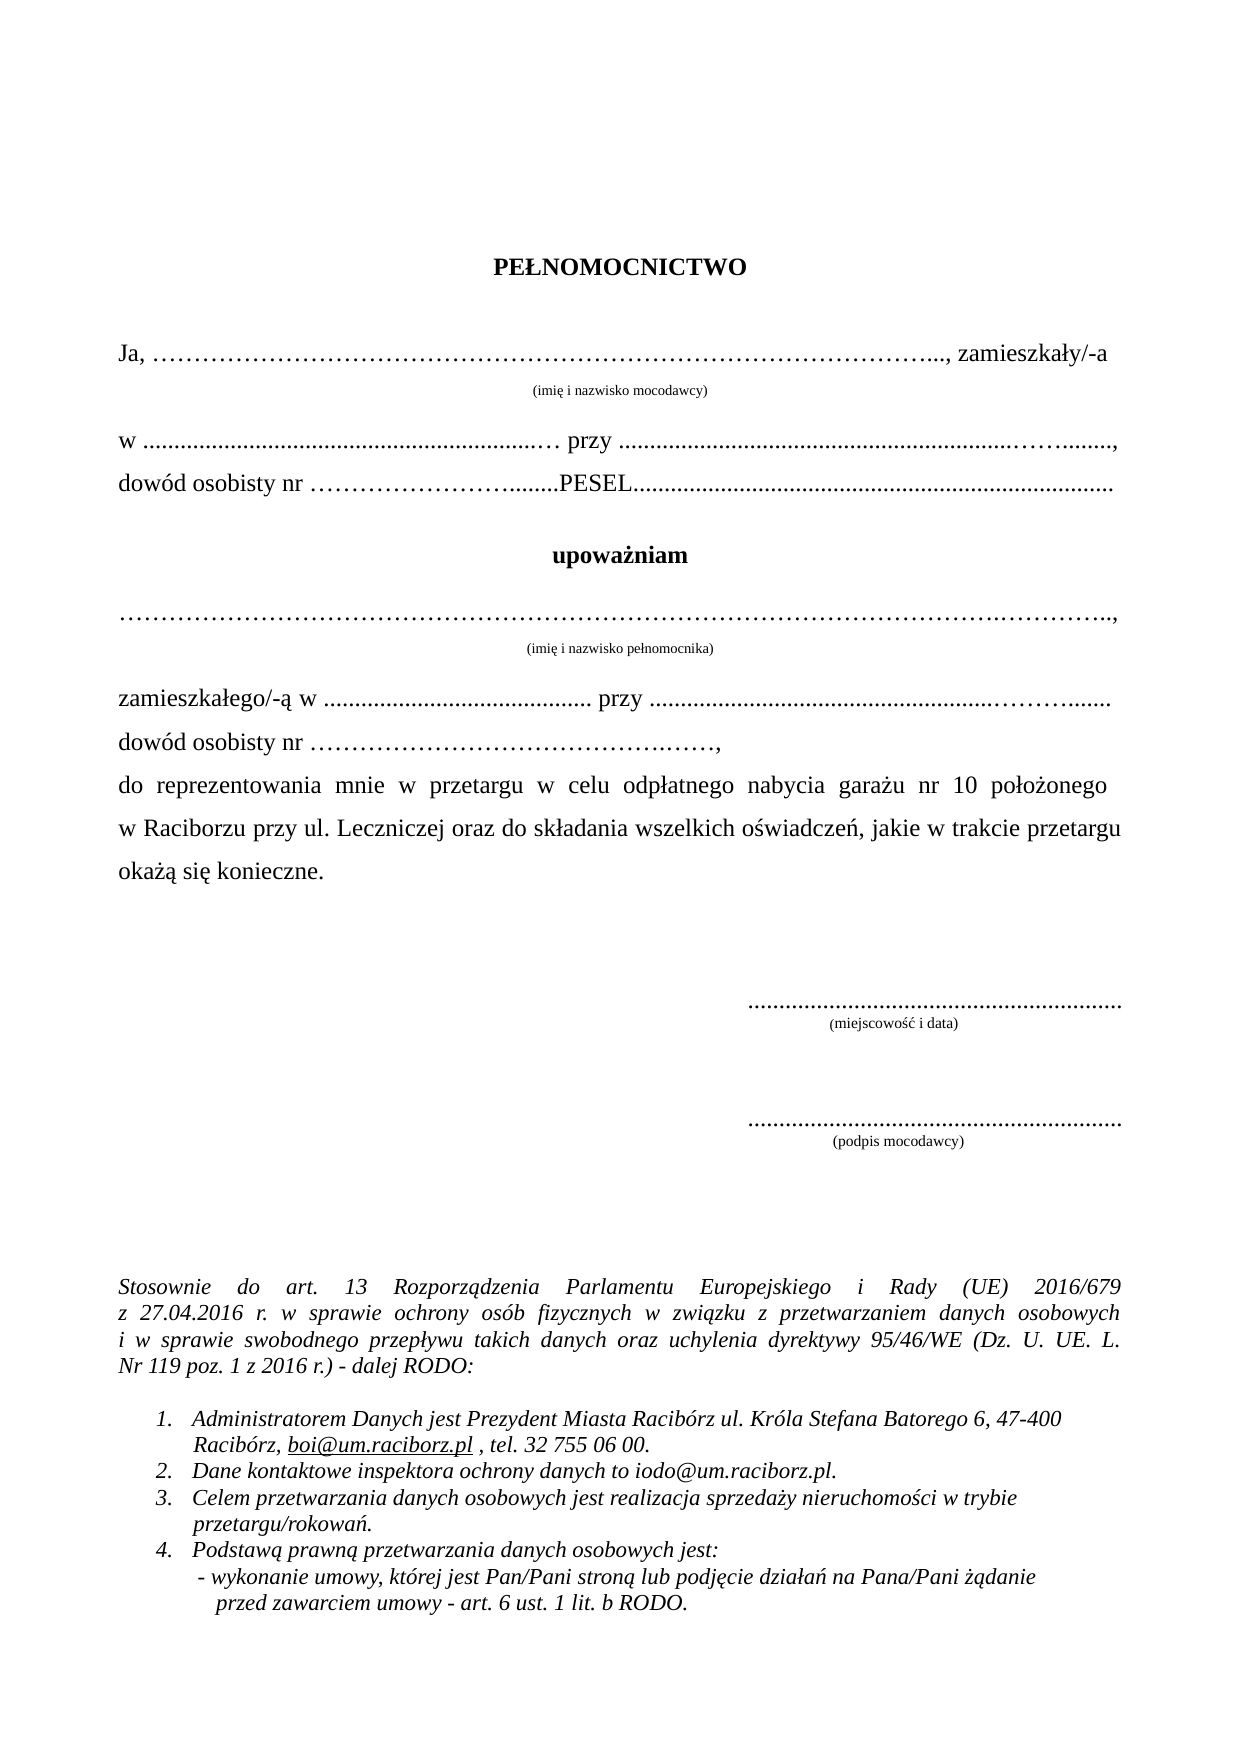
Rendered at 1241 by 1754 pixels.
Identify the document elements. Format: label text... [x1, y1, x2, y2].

list - wykonanie umowy, której jest Pan/Pani stroną lub podjęcie działań na Pana/Pani żądanie przed zawarciem umowy - art. 6 ust. 1 lit. b RODO. [118, 1563, 1122, 1616]
text PEŁNOMOCNICTWO [118, 252, 1122, 281]
list Podstawą prawną przetwarzania danych osobowych jest: [156, 1536, 1122, 1563]
text (imię i nazwisko pełnomocnika) [118, 640, 1122, 669]
text (podpis mocodawcy) [833, 1132, 1122, 1163]
text zamieszkałego/-ą w ........................................... przy .......................................................………....... [118, 683, 1122, 712]
text (imię i nazwisko mocodawcy) [118, 382, 1122, 410]
list Celem przetwarzania danych osobowych jest realizacja sprzedaży nieruchomości w trybie przetargu/rokowań. [156, 1484, 1122, 1536]
text Stosownie do art. 13 Rozporządzenia Parlamentu Europejskiego i Rady (UE) 2016/679 z 27.04.2016 r. w sprawie ochrony osób fizycznych w związku z przetwarzaniem danych osobowych i w sprawie swobodnego przepływu takich danych oraz uchylenia dyrektywy 95/46/WE (Dz. U. UE. L. Nr 119 poz. 1 z 2016 r.) - dalej RODO: [118, 1273, 1122, 1378]
text do reprezentowania mnie w przetargu w celu odpłatnego nabycia garażu nr 10 położonego w Raciborzu przy ul. Leczniczej oraz do składania wszelkich oświadczeń, jakie w trakcie przetargu okażą się konieczne. [118, 770, 1122, 885]
text Ja, …………………………………………………………………………………..., zamieszkały/-a [118, 338, 1122, 367]
text (miejscowość i data) [815, 1014, 1122, 1045]
text dowód osobisty nr …………………………………….……, [118, 727, 1122, 755]
text …………………………………………………………………………………………….………….., [118, 597, 1122, 626]
text dowód osobisty nr ……………………........PESEL............................................................................. [118, 468, 1122, 497]
text ............................................................ [118, 1103, 1122, 1132]
text ............................................................ [118, 985, 1122, 1014]
text w ...............................................................… przy ...............................................................……........, [118, 425, 1122, 453]
text upoważniam [118, 540, 1122, 568]
list Administratorem Danych jest Prezydent Miasta Racibórz ul. Króla Stefana Batorego 6, 47-400 Racibórz, boi@um.raciborz.pl , tel. 32 755 06 00. [156, 1405, 1122, 1457]
list Dane kontaktowe inspektora ochrony danych to iodo@um.raciborz.pl. [156, 1457, 1122, 1484]
